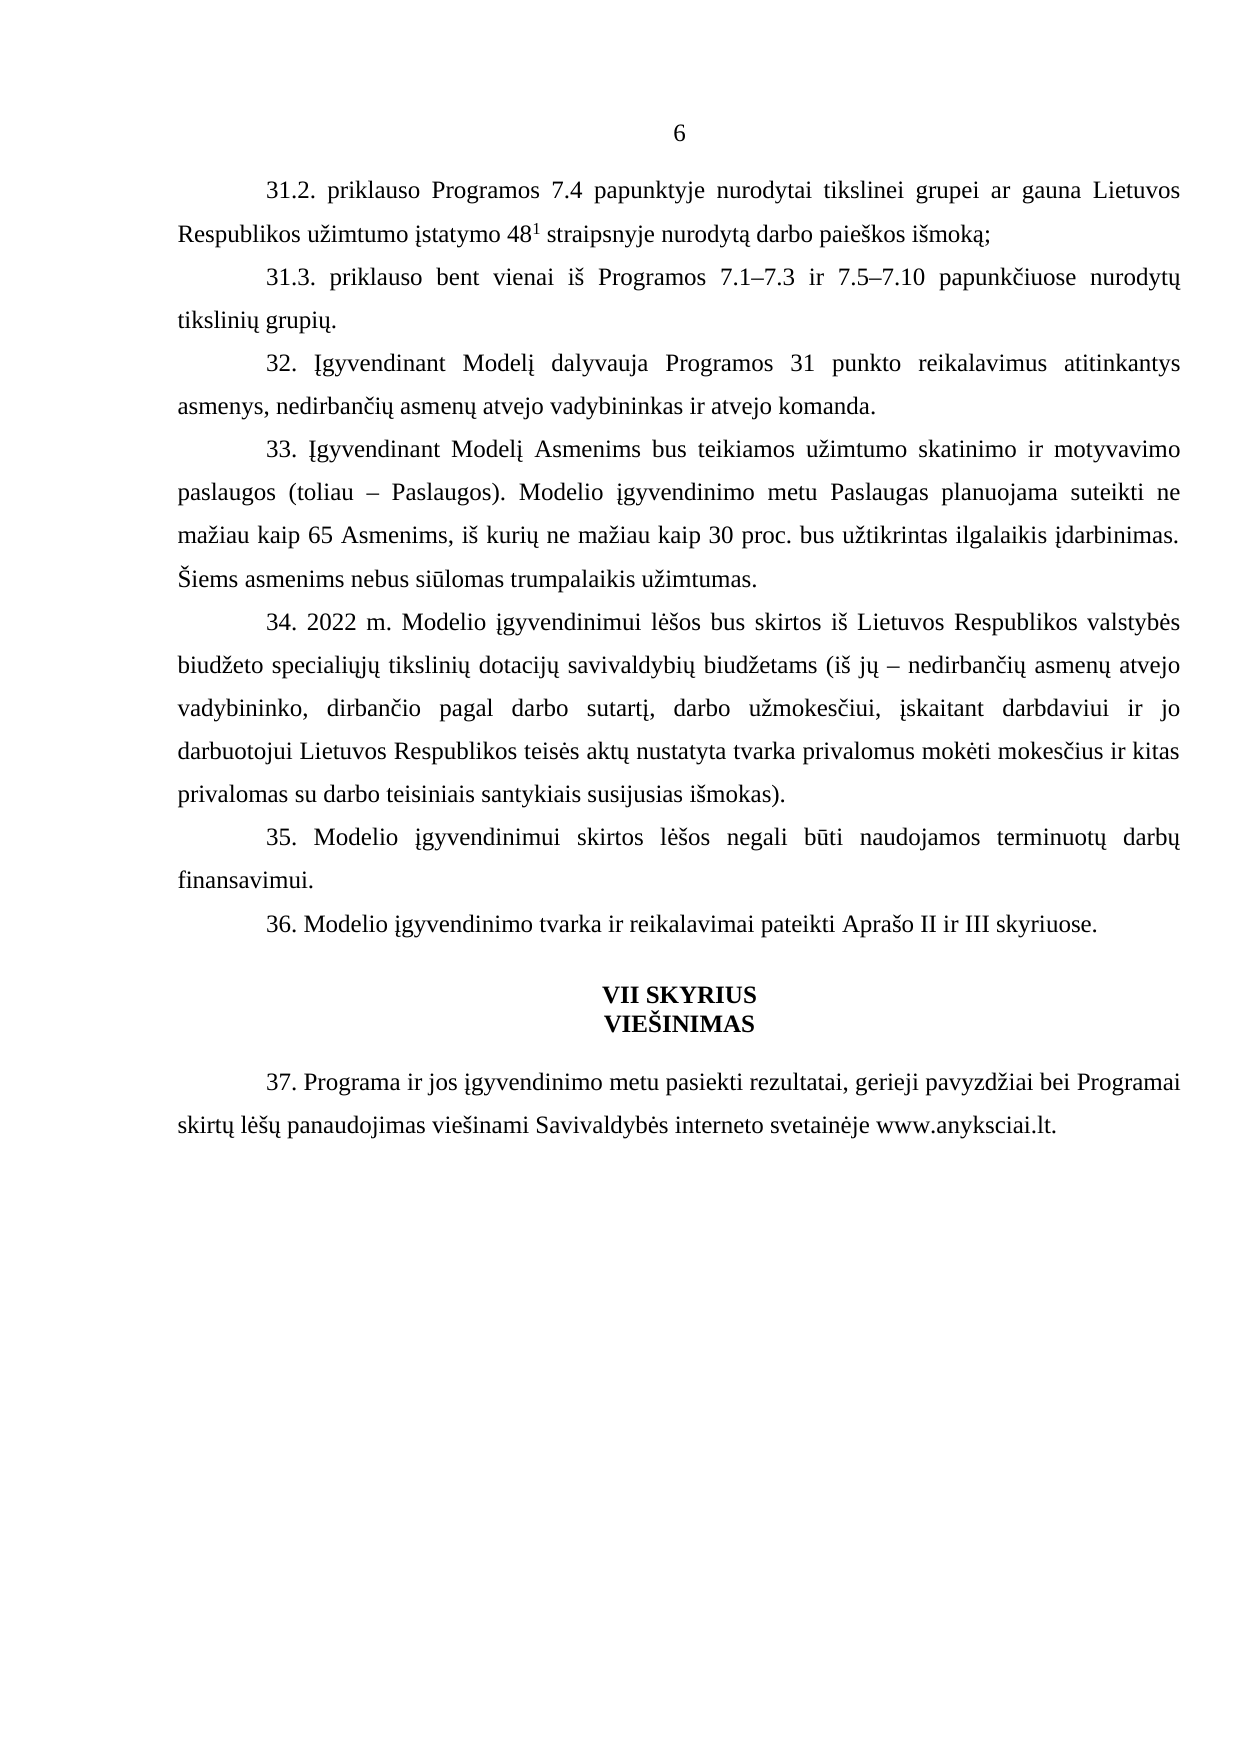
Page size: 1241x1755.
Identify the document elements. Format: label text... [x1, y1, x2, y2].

text VII SKYRIUS [177, 981, 1181, 1009]
text 35. Modelio įgyvendinimui skirtos lėšos negali būti naudojamos terminuotų darbų finansavimui. [177, 822, 1181, 894]
text 31.3. priklauso bent vienai iš Programos 7.1–7.3 ir 7.5–7.10 papunkčiuose nurodytų tikslinių grupių. [177, 262, 1181, 334]
text 32. Įgyvendinant Modelį dalyvauja Programos 31 punkto reikalavimus atitinkantys asmenys, nedirbančių asmenų atvejo vadybininkas ir atvejo komanda. [177, 348, 1181, 420]
text 31.2. priklauso Programos 7.4 papunktyje nurodytai tikslinei grupei ar gauna Lietuvos Respublikos užimtumo įstatymo 481 straipsnyje nurodytą darbo paieškos išmoką; [177, 176, 1181, 247]
text 34. 2022 m. Modelio įgyvendinimui lėšos bus skirtos iš Lietuvos Respublikos valstybės biudžeto specialiųjų tikslinių dotacijų savivaldybių biudžetams (iš jų – nedirbančių asmenų atvejo vadybininko, dirbančio pagal darbo sutartį, darbo užmokesčiui, įskaitant darbdaviui ir jo darbuotojui Lietuvos Respublikos teisės aktų nustatyta tvarka privalomus mokėti mokesčius ir kitas privalomas su darbo teisiniais santykiais susijusias išmokas). [177, 607, 1181, 808]
text 37. Programa ir jos įgyvendinimo metu pasiekti rezultatai, gerieji pavyzdžiai bei Programai skirtų lėšų panaudojimas viešinami Savivaldybės interneto svetainėje www.anyksciai.lt. [177, 1067, 1181, 1139]
text VIEŠINIMAS [177, 1009, 1181, 1038]
text 36. Modelio įgyvendinimo tvarka ir reikalavimai pateikti Aprašo II ir III skyriuose. [177, 909, 1181, 937]
text 33. Įgyvendinant Modelį Asmenims bus teikiamos užimtumo skatinimo ir motyvavimo paslaugos (toliau – Paslaugos). Modelio įgyvendinimo metu Paslaugas planuojama suteikti ne mažiau kaip 65 Asmenims, iš kurių ne mažiau kaip 30 proc. bus užtikrintas ilgalaikis įdarbinimas. Šiems asmenims nebus siūlomas trumpalaikis užimtumas. [177, 434, 1181, 592]
